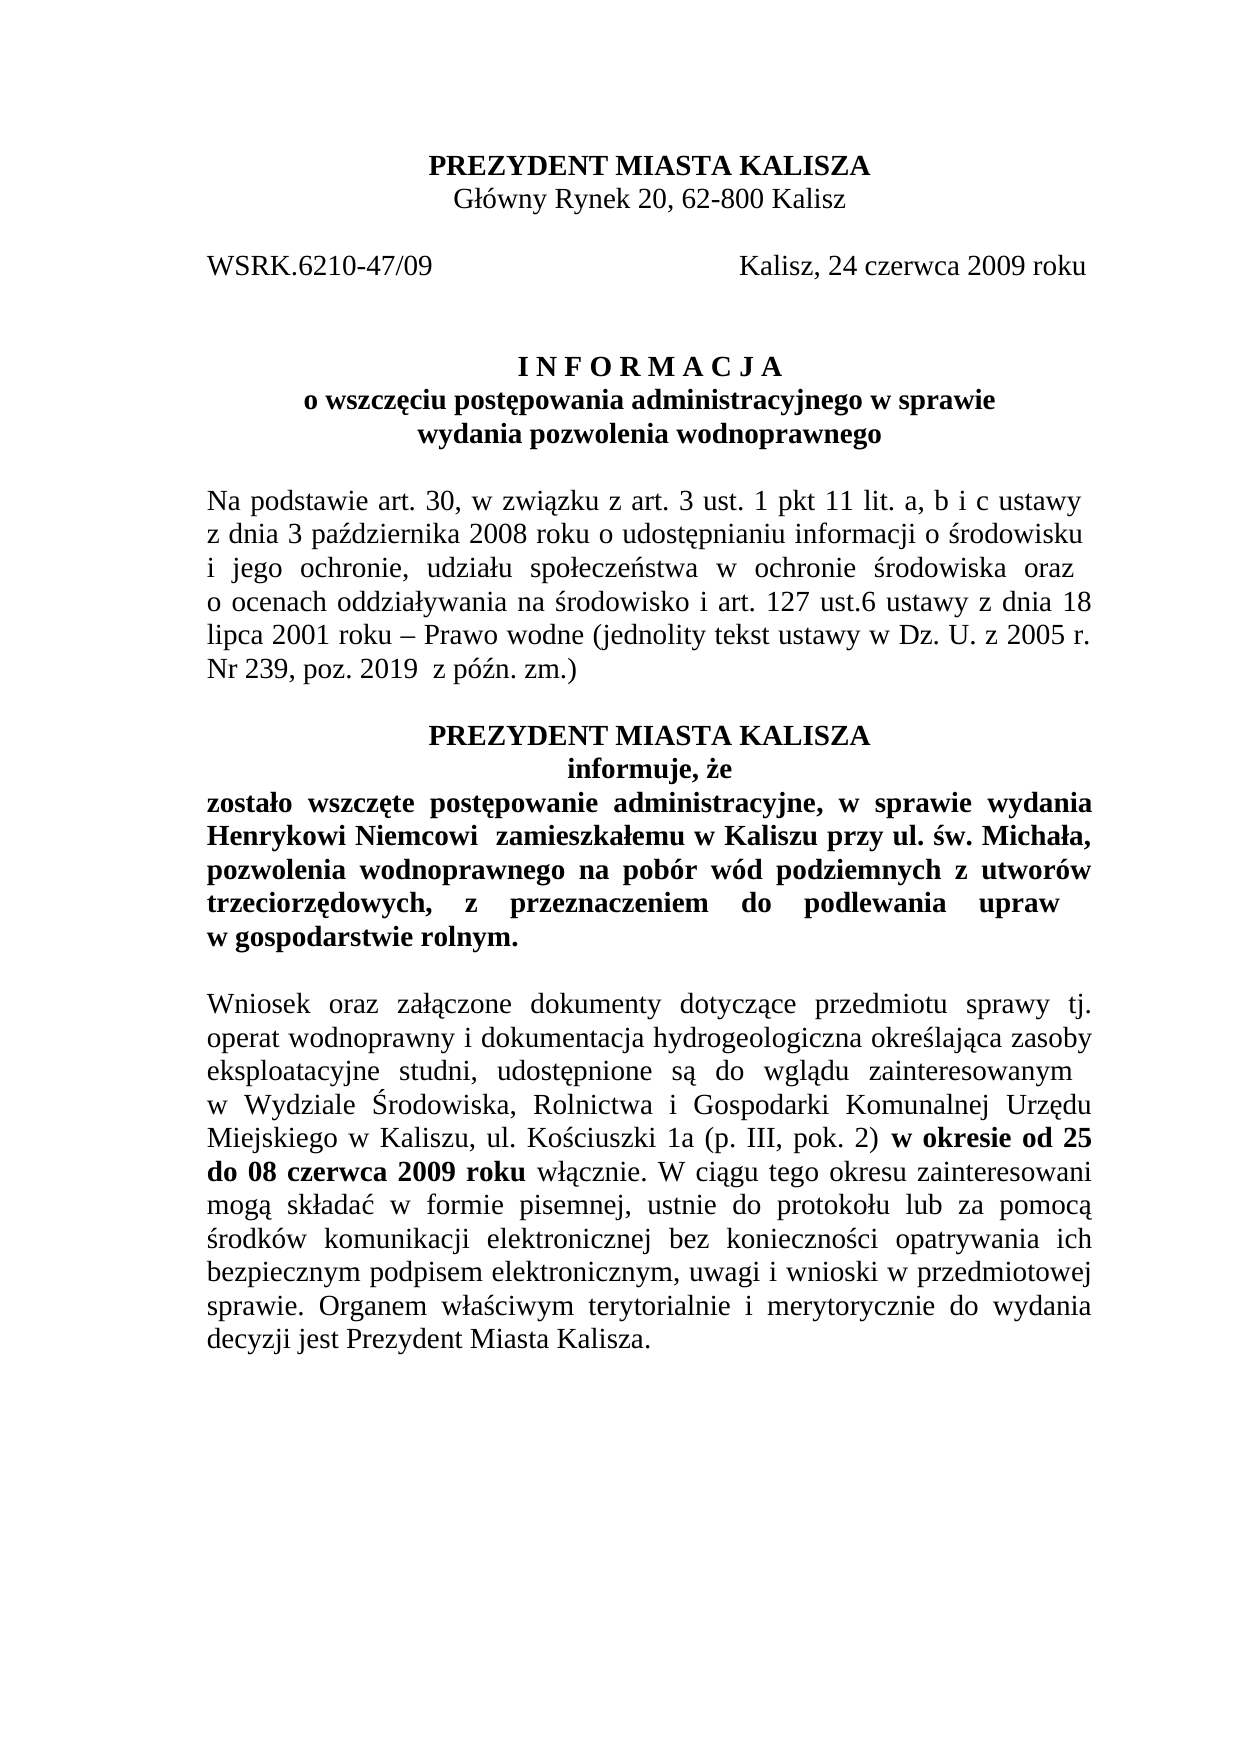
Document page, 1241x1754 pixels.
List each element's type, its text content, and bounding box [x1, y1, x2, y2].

text wydania pozwolenia wodnoprawnego [207, 416, 1092, 449]
text PREZYDENT MIASTA KALISZA [207, 148, 1092, 181]
text informuje, że [207, 751, 1092, 785]
text Wniosek oraz załączone dokumenty dotyczące przedmiotu sprawy tj. operat wodnoprawny i dokumentacja hydrogeologiczna określająca zasoby eksploatacyjne studni, udostępnione są do wglądu zainteresowanym w Wydziale Środowiska, Rolnictwa i Gospodarki Komunalnej Urzędu Miejskiego w Kaliszu, ul. Kościuszki 1a (p. III, pok. 2) w okresie od 25 do 08 czerwca 2009 roku włącznie. W ciągu tego okresu zainteresowani mogą składać w formie pisemnej, ustnie do protokołu lub za pomocą środków komunikacji elektronicznej bez konieczności opatrywania ich bezpiecznym podpisem elektronicznym, uwagi i wnioski w przedmiotowej sprawie. Organem właściwym terytorialnie i merytorycznie do wydania decyzji jest Prezydent Miasta Kalisza. [207, 986, 1092, 1355]
text o wszczęciu postępowania administracyjnego w sprawie [207, 382, 1092, 416]
text WSRK.6210-47/09 Kalisz, 24 czerwca 2009 roku [207, 215, 1092, 282]
text Główny Rynek 20, 62-800 Kalisz [207, 181, 1092, 215]
subtitle I N F O R M A C J A [207, 349, 1092, 382]
subtitle PREZYDENT MIASTA KALISZA [207, 718, 1092, 751]
text Na podstawie art. 30, w związku z art. 3 ust. 1 pkt 11 lit. a, b i c ustawy z dnia 3 października 2008 roku o udostępnianiu informacji o środowisku i jego ochronie, udziału społeczeństwa w ochronie środowiska oraz o ocenach oddziaływania na środowisko i art. 127 ust.6 ustawy z dnia 18 lipca 2001 roku – Prawo wodne (jednolity tekst ustawy w Dz. U. z 2005 r. Nr 239, poz. 2019 z późn. zm.) [207, 483, 1092, 684]
text zostało wszczęte postępowanie administracyjne, w sprawie wydania Henrykowi Niemcowi zamieszkałemu w Kaliszu przy ul. św. Michała, pozwolenia wodnoprawnego na pobór wód podziemnych z utworów trzeciorzędowych, z przeznaczeniem do podlewania upraw w gospodarstwie rolnym. [207, 785, 1092, 953]
